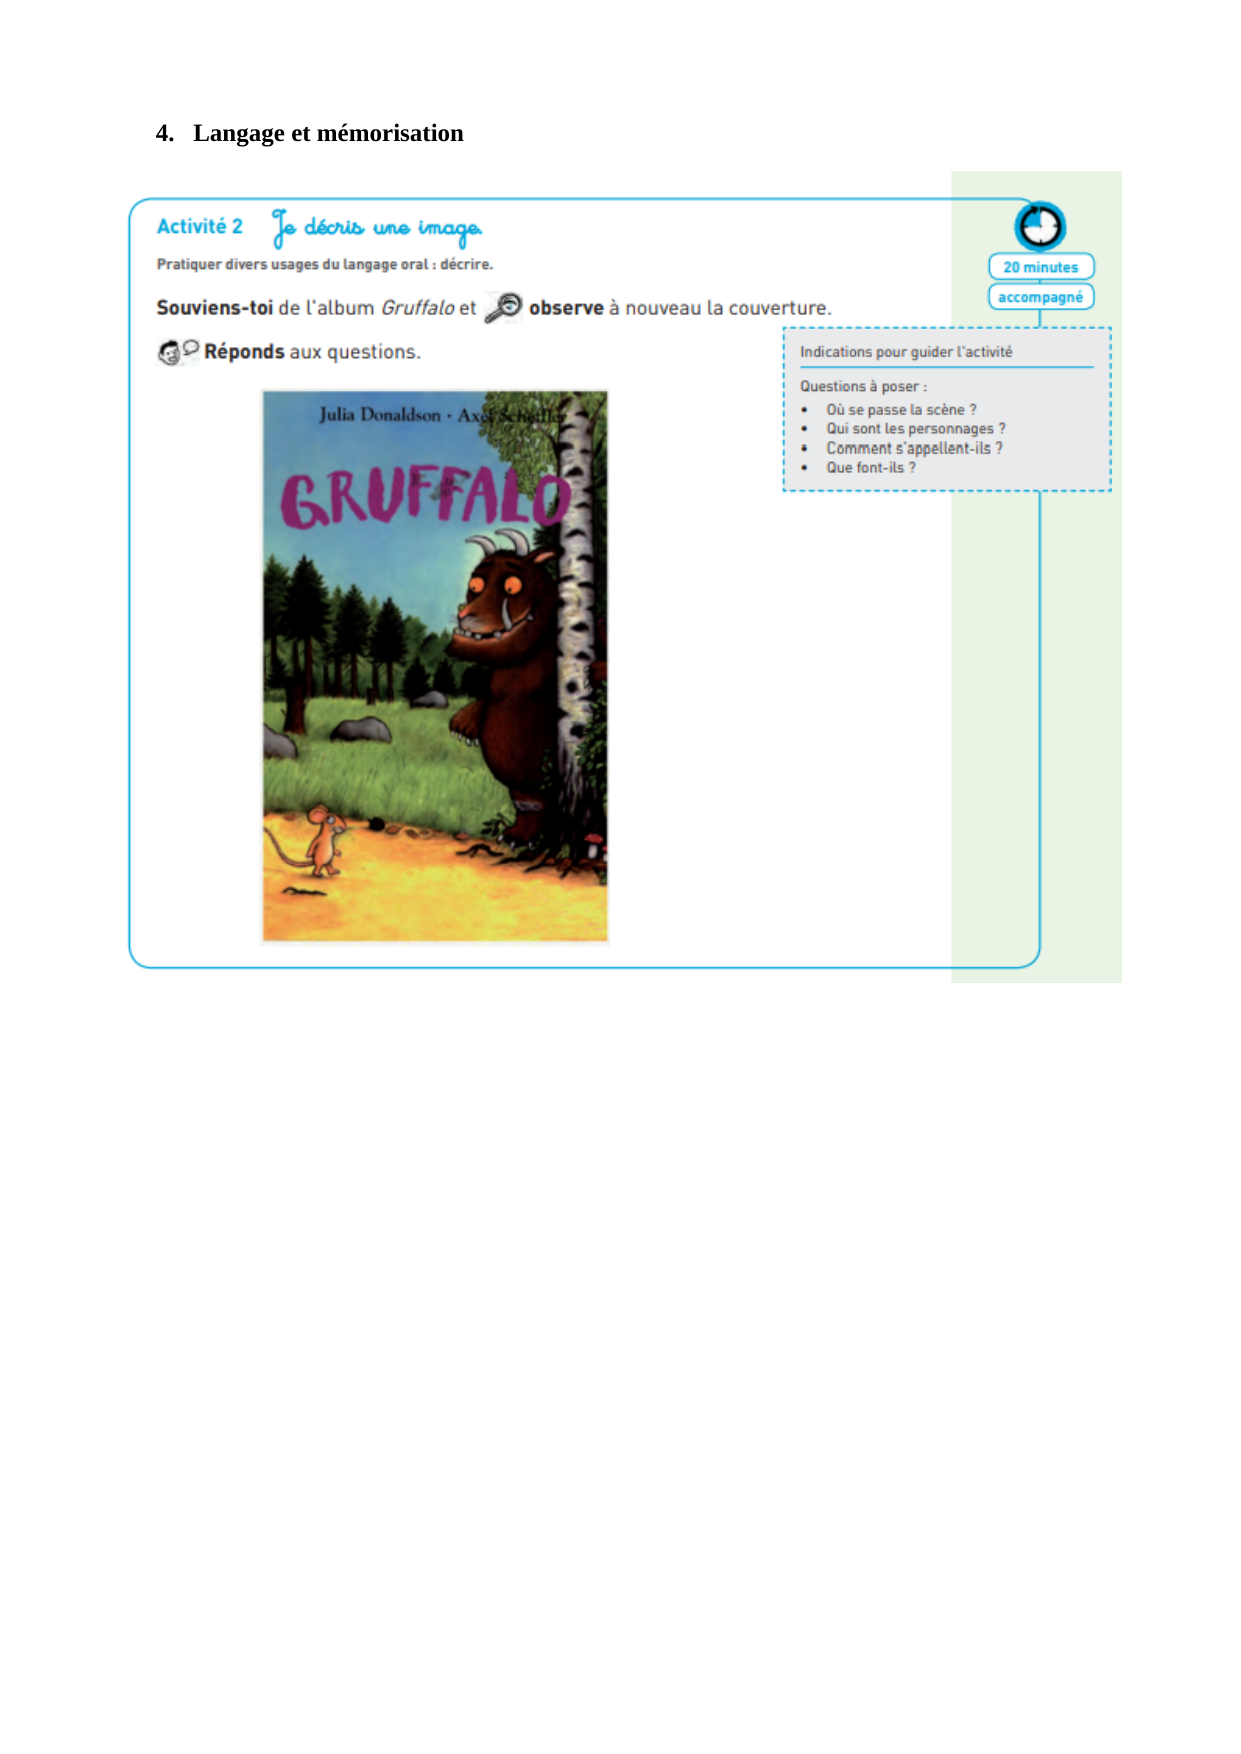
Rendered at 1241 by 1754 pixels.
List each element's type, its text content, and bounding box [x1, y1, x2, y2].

list Langage et mémorisation [156, 118, 1122, 147]
